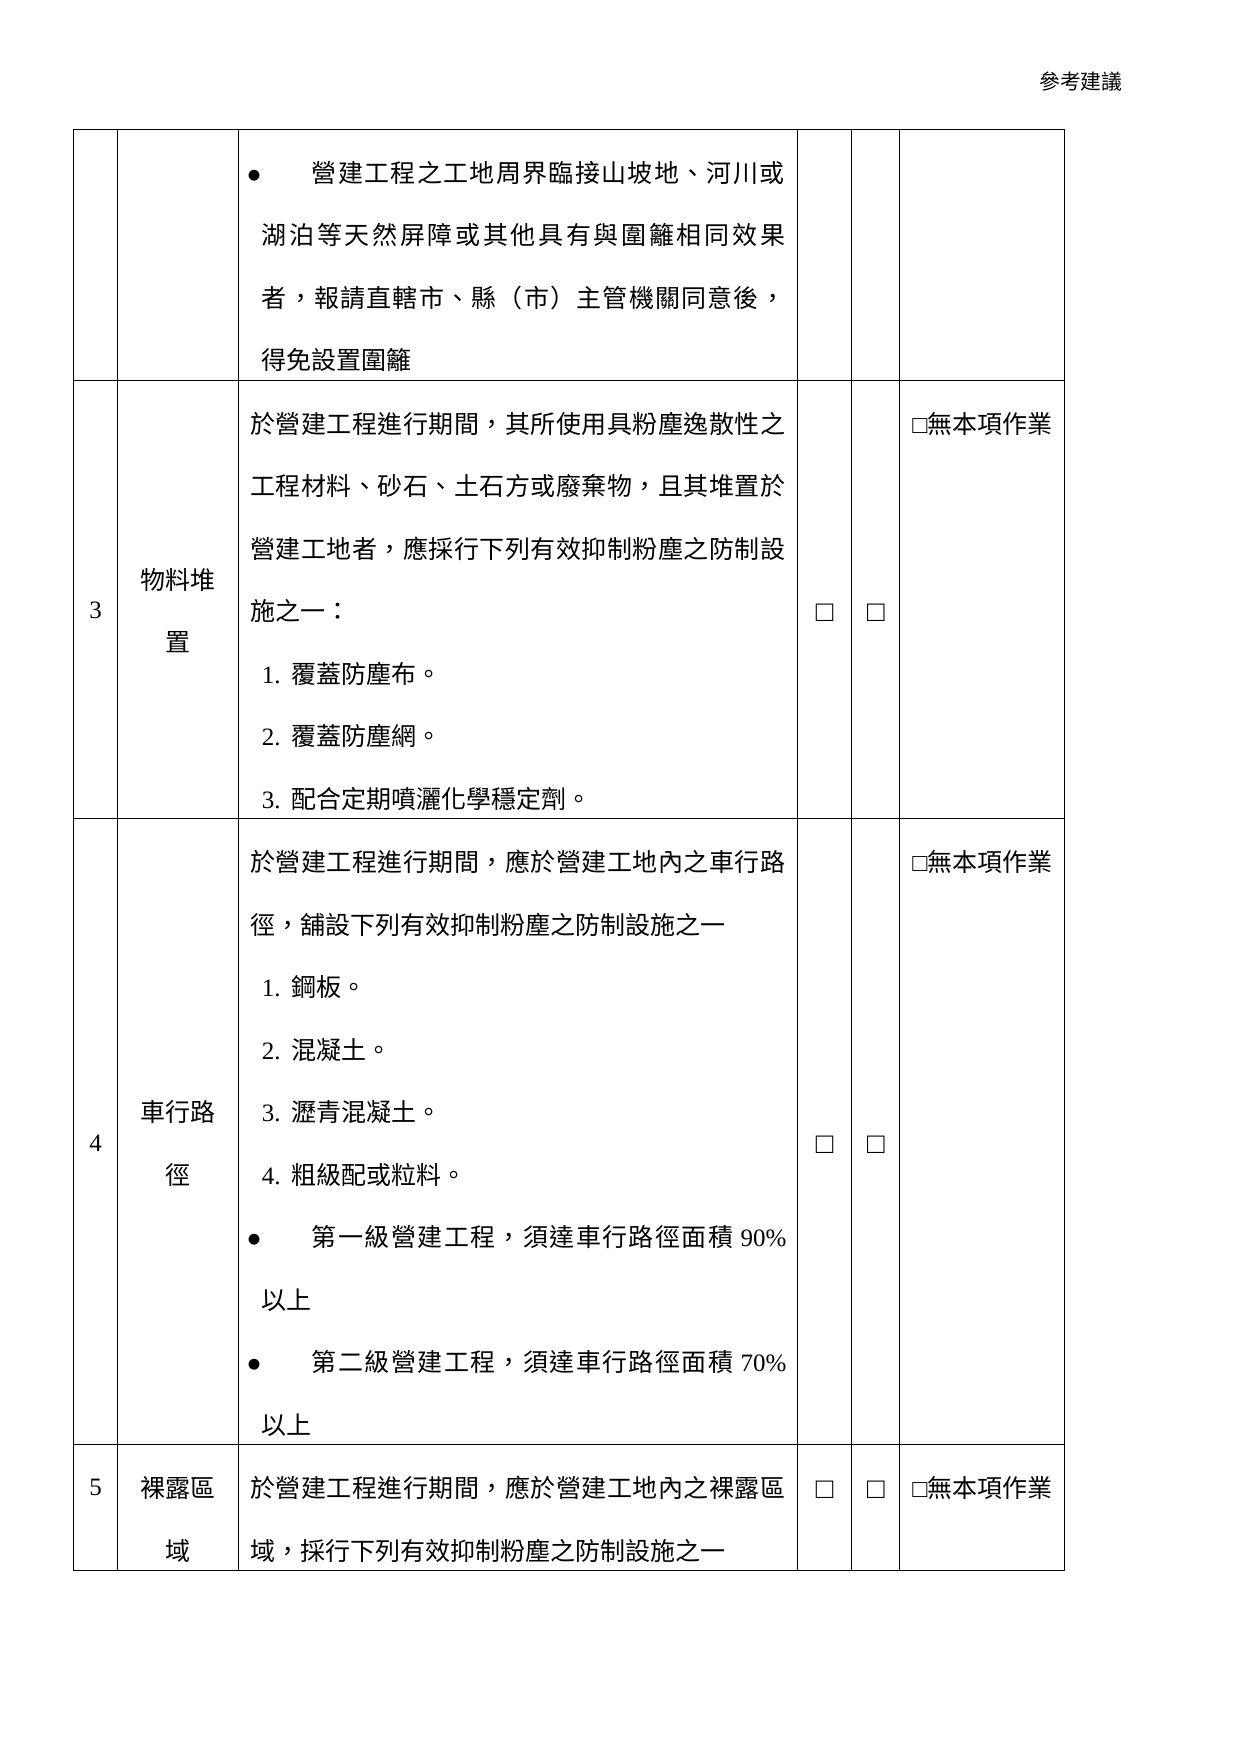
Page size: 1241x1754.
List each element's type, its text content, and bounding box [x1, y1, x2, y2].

table_cell [900, 130, 1064, 379]
table_cell 於營建工程進行期間，應於營建工地內之裸露區域，採行下列有效抑制粉塵之防制設施之一 覆蓋防塵布、防塵網或稻草（蓆）。 舖設鋼板、混凝土或瀝青混凝土。 舖設粗級配或粒料。 植生綠化。 地表壓實且配合每日至少灑水2次，每次灑水範圍應涵蓋裸露區域，並記錄用水量備查。 配合定期噴灑化學穩定劑。 設置自動灑水設備，灑水範圍應涵蓋裸露區域。 第一級營建工程，應達裸露區域面積90%以上 第二級營建工程，應達裸露區域面積70%以上 裸露區域扣除採行前項防制設施之剩餘部分，須配合定期灑水，灑水頻率每日至少2次 [239, 1445, 797, 1570]
table_cell 車行路徑 [118, 819, 238, 1444]
table_cell □ [852, 1445, 899, 1570]
table_cell □ [852, 819, 899, 1444]
table_cell □無本項作業 [900, 819, 1064, 1444]
table_cell 於營建工程進行期間，其所使用具粉塵逸散性之工程材料、砂石、土石方或廢棄物，且其堆置於營建工地者，應採行下列有效抑制粉塵之防制設施之一： 覆蓋防塵布。 覆蓋防塵網。 配合定期噴灑化學穩定劑。 [239, 381, 797, 818]
table_cell 4 [74, 819, 117, 1444]
table_cell 物料堆置 [118, 381, 238, 818]
table_cell □無本項作業 [900, 1445, 1064, 1570]
table_cell 3 [74, 381, 117, 818]
table_cell [1065, 818, 1077, 1444]
table_cell □ [798, 1445, 851, 1570]
table_cell [118, 130, 238, 379]
table_cell [852, 130, 899, 379]
table_cell 工地全周界設置定著地面之全阻隔式圍籬及防溢座 1.第一級營建工程者，圍籬高度2.4公尺。 2.第二級營建工程者，圍籬高度1.8公尺。 道路轉角或轉彎處10公尺以內，得設置半阻隔式圍籬 道路、隧道、管線或橋樑工程臨接道路寬度8公尺以下或施工工期未滿3個月者，得設置連接之簡易圍籬 營建工程之工地周界臨接山坡地、河川或湖泊等天然屏障或其他具有與圍籬相同效果者，報請直轄市、縣（市）主管機關同意後，得免設置圍籬 [239, 130, 797, 379]
table_cell [1065, 380, 1077, 818]
table_cell □ [852, 381, 899, 818]
table_cell 5 [74, 1445, 117, 1570]
table_cell □無本項作業 [900, 381, 1064, 818]
table_cell [1065, 1444, 1077, 1570]
table_cell [1065, 129, 1077, 379]
table_cell [74, 130, 117, 379]
table_cell 裸露區域 [118, 1445, 238, 1570]
table_cell □ [798, 381, 851, 818]
table_cell □ [798, 819, 851, 1444]
table_cell [798, 130, 851, 379]
table_cell 於營建工程進行期間，應於營建工地內之車行路徑，舖設下列有效抑制粉塵之防制設施之一 鋼板。 混凝土。 瀝青混凝土。 粗級配或粒料。 第一級營建工程，須達車行路徑面積90%以上 第二級營建工程，須達車行路徑面積70%以上 [239, 819, 797, 1444]
